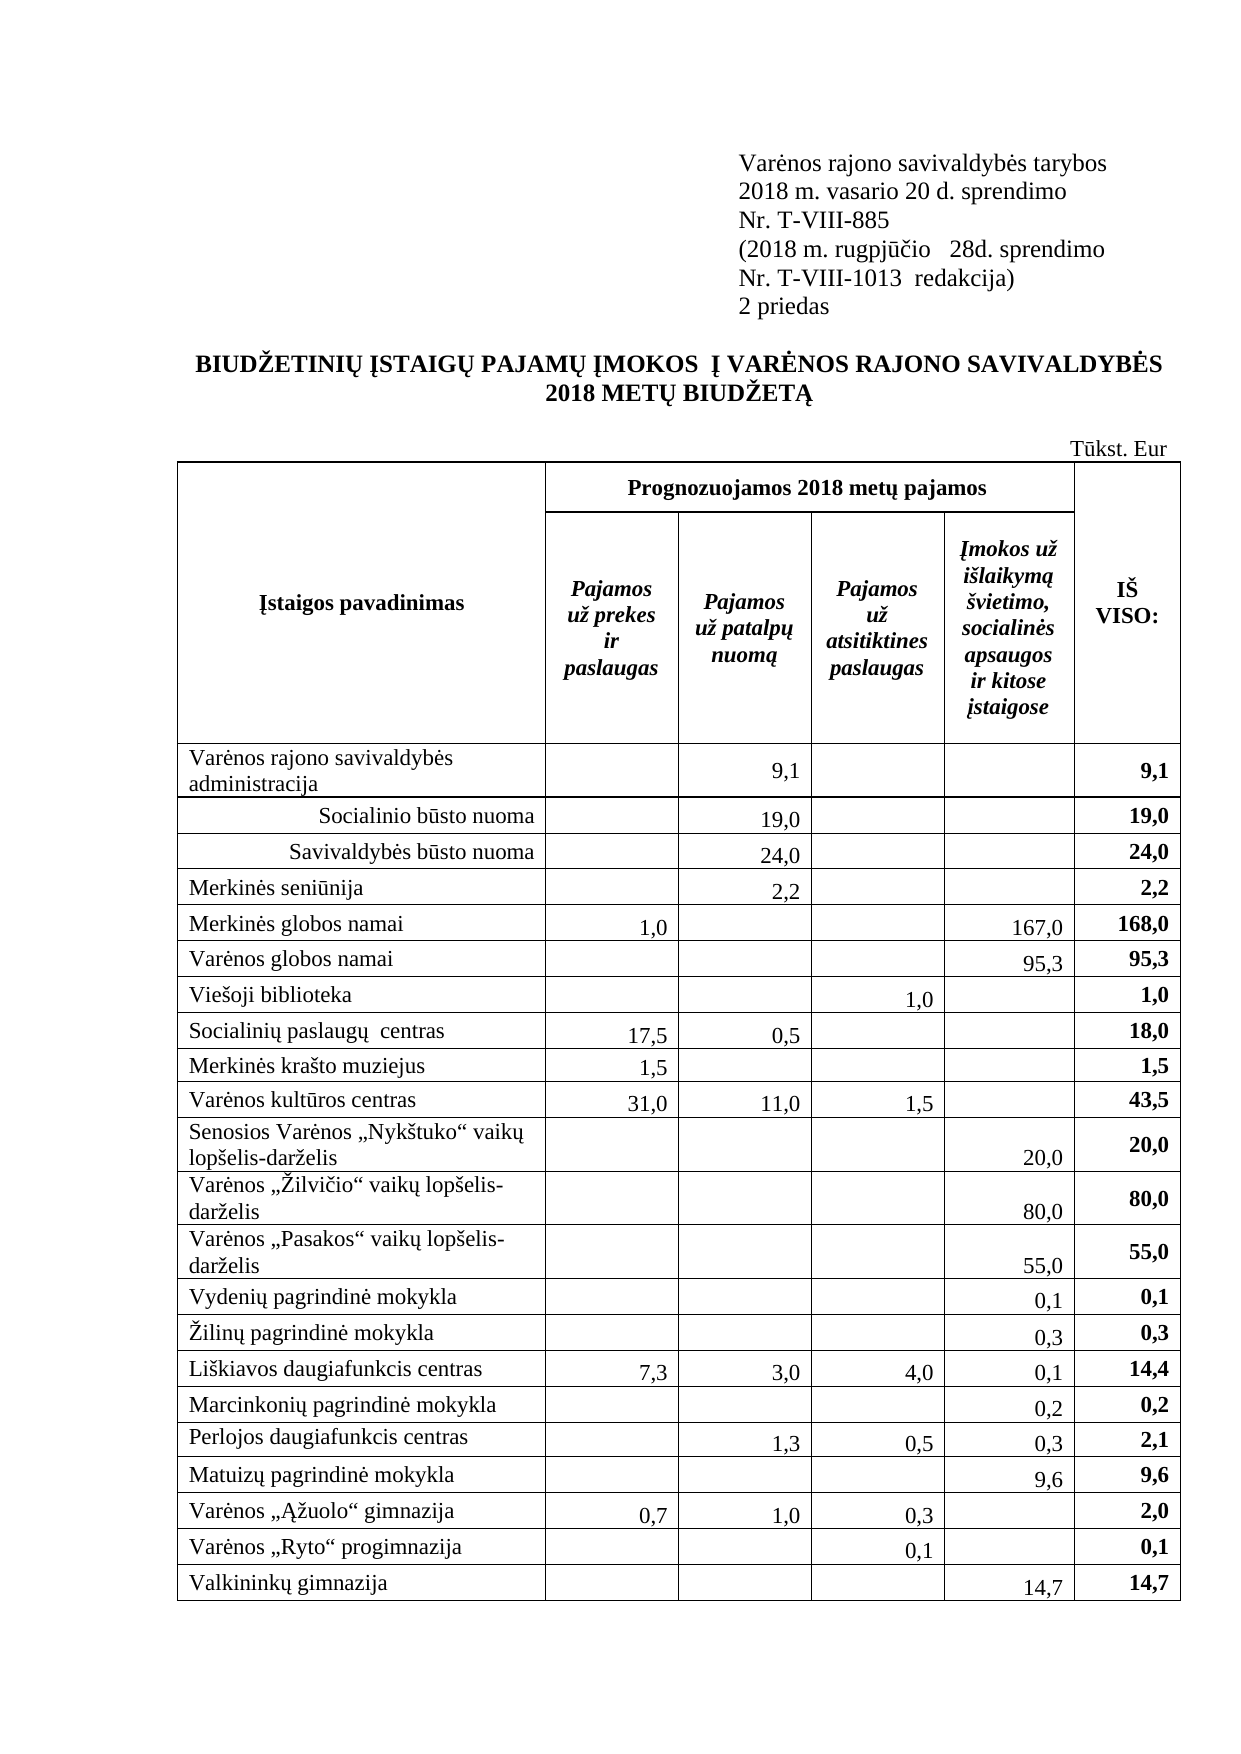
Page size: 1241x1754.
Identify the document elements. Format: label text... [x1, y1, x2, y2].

table_cell 1,0 [679, 1493, 811, 1528]
table_cell [546, 744, 678, 796]
table_cell Varėnos „Pasakos“ vaikų lopšelis-darželis [178, 1225, 545, 1278]
table_cell 0,3 [945, 1315, 1074, 1350]
table_cell [679, 977, 811, 1012]
table_cell 19,0 [679, 798, 811, 832]
table_cell [812, 1457, 944, 1492]
table_cell [812, 1225, 944, 1278]
table_cell [546, 977, 678, 1012]
text Tūkst. Eur [177, 435, 1167, 461]
table_cell Merkinės krašto muziejus [178, 1049, 545, 1081]
table_cell 24,0 [1075, 834, 1180, 868]
table_cell [812, 1013, 944, 1048]
table_cell [546, 1172, 678, 1224]
table_header Prognozuojamos 2018 metų pajamos [546, 463, 1074, 511]
table_cell 0,3 [812, 1493, 944, 1528]
table_cell 4,0 [812, 1351, 944, 1386]
table_cell [945, 1082, 1074, 1117]
table_cell [812, 1315, 944, 1350]
table_cell 9,1 [679, 744, 811, 796]
table_cell 7,3 [546, 1351, 678, 1386]
table_cell 0,1 [945, 1351, 1074, 1386]
table_cell [546, 869, 678, 904]
table_cell [546, 1529, 678, 1564]
table_cell 168,0 [1075, 905, 1180, 940]
table_header Įstaigos pavadinimas [178, 463, 545, 743]
table_cell 1,5 [812, 1082, 944, 1117]
table_cell [812, 941, 944, 976]
table_cell [812, 798, 944, 832]
table_cell [945, 1049, 1074, 1081]
table_cell Įmokos už išlaikymą švietimo, socialinės apsaugos ir kitose įstaigose [945, 513, 1074, 743]
table_cell [679, 1529, 811, 1564]
table_cell 9,6 [1075, 1457, 1180, 1492]
table_cell [945, 1529, 1074, 1564]
table_cell 20,0 [1075, 1118, 1180, 1171]
table_cell [679, 1457, 811, 1492]
table_cell [546, 1118, 678, 1171]
table_cell [679, 1315, 811, 1350]
table_cell 1,0 [546, 905, 678, 940]
table_cell 1,0 [1075, 977, 1180, 1012]
table_cell 80,0 [1075, 1172, 1180, 1224]
table_cell 20,0 [945, 1118, 1074, 1171]
table_cell 95,3 [1075, 941, 1180, 976]
table_cell Marcinkonių pagrindinė mokykla [178, 1387, 545, 1422]
table_cell Senosios Varėnos „Nykštuko“ vaikų lopšelis-darželis [178, 1118, 545, 1171]
table_cell 31,0 [546, 1082, 678, 1117]
table_cell [546, 1457, 678, 1492]
table_cell 14,4 [1075, 1351, 1180, 1386]
table_cell Liškiavos daugiafunkcis centras [178, 1351, 545, 1386]
table_cell [945, 977, 1074, 1012]
table_cell 2,2 [679, 869, 811, 904]
table_cell Merkinės globos namai [178, 905, 545, 940]
table_cell 43,5 [1075, 1082, 1180, 1117]
table_cell [812, 1565, 944, 1600]
table_cell [679, 1387, 811, 1422]
table_cell 17,5 [546, 1013, 678, 1048]
table_cell [546, 941, 678, 976]
table_cell 14,7 [1075, 1565, 1180, 1600]
table_cell 0,1 [812, 1529, 944, 1564]
table_cell [812, 1172, 944, 1224]
table_cell 19,0 [1075, 798, 1180, 832]
table_header IŠ VISO: [1075, 463, 1180, 743]
table_cell 0,3 [945, 1423, 1074, 1456]
table_cell [679, 1225, 811, 1278]
table_cell Varėnos „Ryto“ progimnazija [178, 1529, 545, 1564]
table_cell 9,6 [945, 1457, 1074, 1492]
table_cell 24,0 [679, 834, 811, 868]
table_cell 95,3 [945, 941, 1074, 976]
table_cell 55,0 [945, 1225, 1074, 1278]
table_cell [812, 834, 944, 868]
table_cell 1,3 [679, 1423, 811, 1456]
table_cell 0,2 [1075, 1387, 1180, 1422]
table_cell Žilinų pagrindinė mokykla [178, 1315, 545, 1350]
table_cell 0,5 [679, 1013, 811, 1048]
table_cell 0,3 [1075, 1315, 1180, 1350]
table_cell [546, 1387, 678, 1422]
table_cell [812, 1387, 944, 1422]
table_cell Valkininkų gimnazija [178, 1565, 545, 1600]
table_cell Varėnos rajono savivaldybės administracija [178, 744, 545, 796]
table_cell [679, 1279, 811, 1314]
table_cell [945, 834, 1074, 868]
table_cell Varėnos kultūros centras [178, 1082, 545, 1117]
table_cell Perlojos daugiafunkcis centras [178, 1423, 545, 1456]
table_cell [546, 1225, 678, 1278]
table_cell Viešoji biblioteka [178, 977, 545, 1012]
table_cell [679, 1565, 811, 1600]
table_cell 1,5 [1075, 1049, 1180, 1081]
table_cell Varėnos „Ąžuolo“ gimnazija [178, 1493, 545, 1528]
table_cell 11,0 [679, 1082, 811, 1117]
table_cell 1,0 [812, 977, 944, 1012]
table_cell [546, 1565, 678, 1600]
table_cell [812, 905, 944, 940]
table_cell [679, 905, 811, 940]
table_cell 55,0 [1075, 1225, 1180, 1278]
text 2018 m. vasario 20 d. sprendimo [738, 176, 1181, 205]
table_cell Varėnos „Žilvičio“ vaikų lopšelis-darželis [178, 1172, 545, 1224]
table_cell [546, 1315, 678, 1350]
table_cell 0,1 [1075, 1529, 1180, 1564]
table_cell 0,1 [945, 1279, 1074, 1314]
table_cell [546, 1423, 678, 1456]
table_cell Matuizų pagrindinė mokykla [178, 1457, 545, 1492]
table_cell 2,0 [1075, 1493, 1180, 1528]
table_cell 0,1 [1075, 1279, 1180, 1314]
table_cell 167,0 [945, 905, 1074, 940]
table_cell 18,0 [1075, 1013, 1180, 1048]
table_cell Pajamos už patalpų nuomą [679, 513, 811, 743]
table_cell [945, 744, 1074, 796]
table_cell [546, 834, 678, 868]
table_cell 80,0 [945, 1172, 1074, 1224]
table_cell 14,7 [945, 1565, 1074, 1600]
table_cell Merkinės seniūnija [178, 869, 545, 904]
table_cell [945, 1013, 1074, 1048]
table_cell 0,5 [812, 1423, 944, 1456]
table_cell [945, 1493, 1074, 1528]
text (2018 m. rugpjūčio 28d. sprendimo [738, 234, 1181, 263]
table_cell [945, 798, 1074, 832]
table_cell [679, 941, 811, 976]
table_cell 3,0 [679, 1351, 811, 1386]
text Nr. T-VIII-885 [738, 205, 1181, 234]
table_cell Vydenių pagrindinė mokykla [178, 1279, 545, 1314]
table_cell [546, 798, 678, 832]
table_cell [679, 1172, 811, 1224]
table_cell [812, 744, 944, 796]
table_cell 1,5 [546, 1049, 678, 1081]
table_cell [812, 1118, 944, 1171]
text Nr. T-VIII-1013 redakcija) [738, 263, 1181, 291]
table_cell Socialinio būsto nuoma [178, 798, 545, 832]
table_cell 2,2 [1075, 869, 1180, 904]
table_cell Pajamos už prekes ir paslaugas [546, 513, 678, 743]
text Varėnos rajono savivaldybės tarybos [738, 148, 1181, 176]
table_cell 2,1 [1075, 1423, 1180, 1456]
table_cell 0,7 [546, 1493, 678, 1528]
table_cell [679, 1049, 811, 1081]
table_cell [945, 869, 1074, 904]
table_cell 9,1 [1075, 744, 1180, 796]
table_cell [812, 869, 944, 904]
table_cell Pajamos už atsitiktines paslaugas [812, 513, 944, 743]
table_cell 0,2 [945, 1387, 1074, 1422]
text 2 priedas [738, 291, 1181, 320]
table_cell Varėnos globos namai [178, 941, 545, 976]
table_cell [812, 1049, 944, 1081]
table_cell [812, 1279, 944, 1314]
text BIUDŽETINIŲ ĮSTAIGŲ PAJAMŲ ĮMOKOS Į VARĖNOS RAJONO SAVIVALDYBĖS 2018 METŲ BIUDŽETĄ [177, 349, 1181, 406]
table_cell [679, 1118, 811, 1171]
table_cell [546, 1279, 678, 1314]
table_cell Savivaldybės būsto nuoma [178, 834, 545, 868]
table_cell Socialinių paslaugų centras [178, 1013, 545, 1048]
